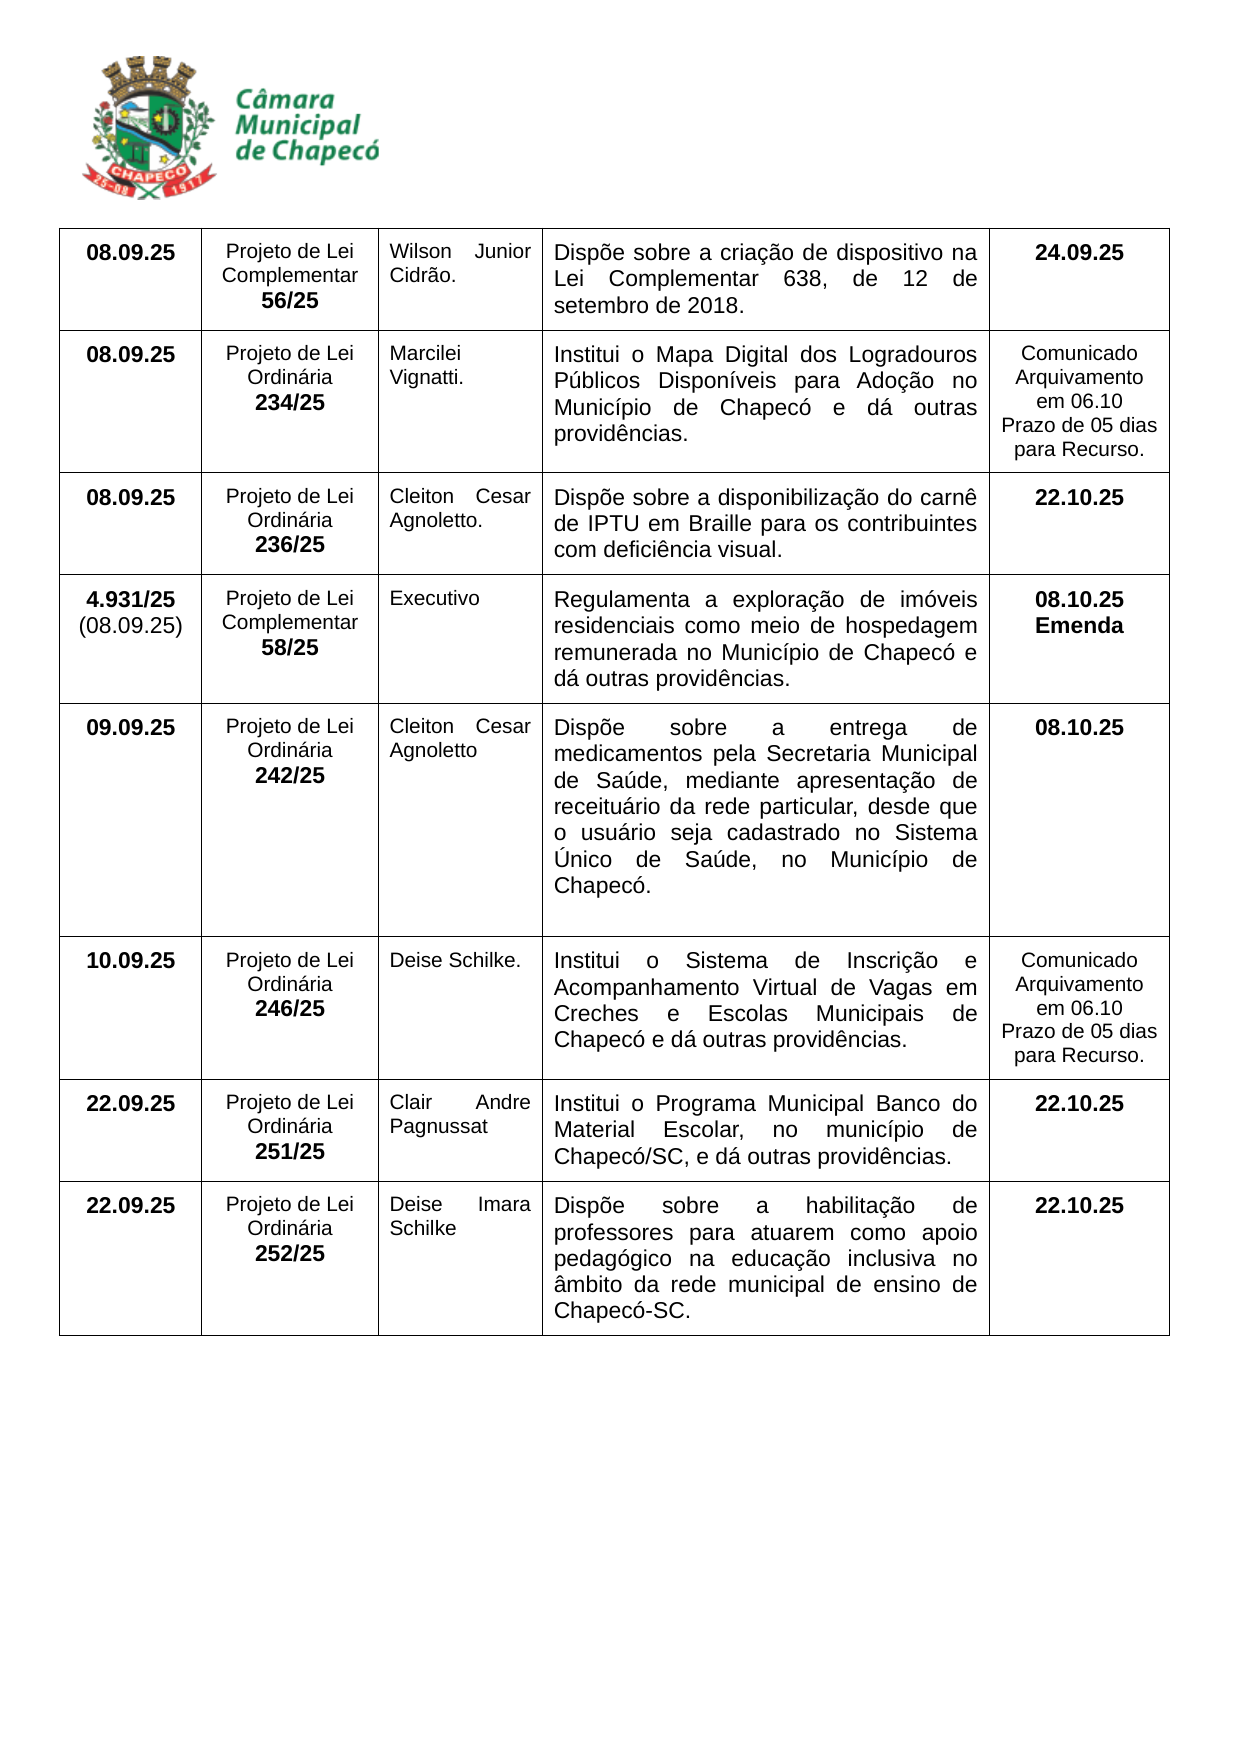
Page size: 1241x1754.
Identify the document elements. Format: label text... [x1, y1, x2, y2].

table_cell Cleiton Cesar Agnoletto [379, 704, 542, 936]
table_cell 08.09.25 [60, 229, 201, 329]
table_cell 24.09.25 [990, 229, 1169, 329]
table_cell 22.09.25 [60, 1182, 201, 1335]
table_cell Projeto de Lei Complementar 56/25 [202, 229, 378, 329]
table_cell Dispõe sobre a disponibilização do carnê de IPTU em Braille para os contribuintes com deficiência visual. [543, 473, 989, 574]
table_cell Deise Schilke. [379, 937, 542, 1078]
table_cell Cleiton Cesar Agnoletto. [379, 473, 542, 574]
table_cell Institui o Sistema de Inscrição e Acompanhamento Virtual de Vagas em Creches e Escolas Municipais de Chapecó e dá outras providências. [543, 937, 989, 1078]
table_cell Projeto de Lei Ordinária 234/25 [202, 331, 378, 472]
table_cell Executivo [379, 575, 542, 702]
table_cell Projeto de Lei Ordinária 242/25 [202, 704, 378, 936]
table_cell 10.09.25 [60, 937, 201, 1078]
table_cell Projeto de Lei Complementar 58/25 [202, 575, 378, 702]
table_cell 08.10.25 Emenda [990, 575, 1169, 702]
table_cell 08.09.25 [60, 473, 201, 574]
table_cell 4.931/25 (08.09.25) [60, 575, 201, 702]
table_cell 22.10.25 [990, 1080, 1169, 1181]
table_cell Projeto de Lei Ordinária 246/25 [202, 937, 378, 1078]
table_cell Comunicado Arquivamento em 06.10 Prazo de 05 dias para Recurso. [990, 937, 1169, 1078]
picture [81, 56, 379, 200]
table_cell Comunicado Arquivamento em 06.10 Prazo de 05 dias para Recurso. [990, 331, 1169, 472]
table_cell Projeto de Lei Ordinária 236/25 [202, 473, 378, 574]
table_cell Dispõe sobre a criação de dispositivo na Lei Complementar 638, de 12 de setembro de 2018. [543, 229, 989, 329]
table_cell Dispõe sobre a habilitação de professores para atuarem como apoio pedagógico na educação inclusiva no âmbito da rede municipal de ensino de Chapecó-SC. [543, 1182, 989, 1335]
table_cell Projeto de Lei Ordinária 252/25 [202, 1182, 378, 1335]
table_cell Wilson Junior Cidrão. [379, 229, 542, 329]
table_cell Regulamenta a exploração de imóveis residenciais como meio de hospedagem remunerada no Município de Chapecó e dá outras providências. [543, 575, 989, 702]
table_cell Institui o Programa Municipal Banco do Material Escolar, no município de Chapecó/SC, e dá outras providências. [543, 1080, 989, 1181]
table_cell Clair Andre Pagnussat [379, 1080, 542, 1181]
table_cell Institui o Mapa Digital dos Logradouros Públicos Disponíveis para Adoção no Município de Chapecó e dá outras providências. [543, 331, 989, 472]
table_cell 22.09.25 [60, 1080, 201, 1181]
table_cell 08.09.25 [60, 331, 201, 472]
table_cell Marcilei Vignatti. [379, 331, 542, 472]
table_cell 22.10.25 [990, 473, 1169, 574]
table_cell 09.09.25 [60, 704, 201, 936]
table_cell Dispõe sobre a entrega de medicamentos pela Secretaria Municipal de Saúde, mediante apresentação de receituário da rede particular, desde que o usuário seja cadastrado no Sistema Único de Saúde, no Município de Chapecó. [543, 704, 989, 936]
table_cell 08.10.25 [990, 704, 1169, 936]
table_cell 22.10.25 [990, 1182, 1169, 1335]
table_cell Projeto de Lei Ordinária 251/25 [202, 1080, 378, 1181]
table_cell Deise Imara Schilke [379, 1182, 542, 1335]
